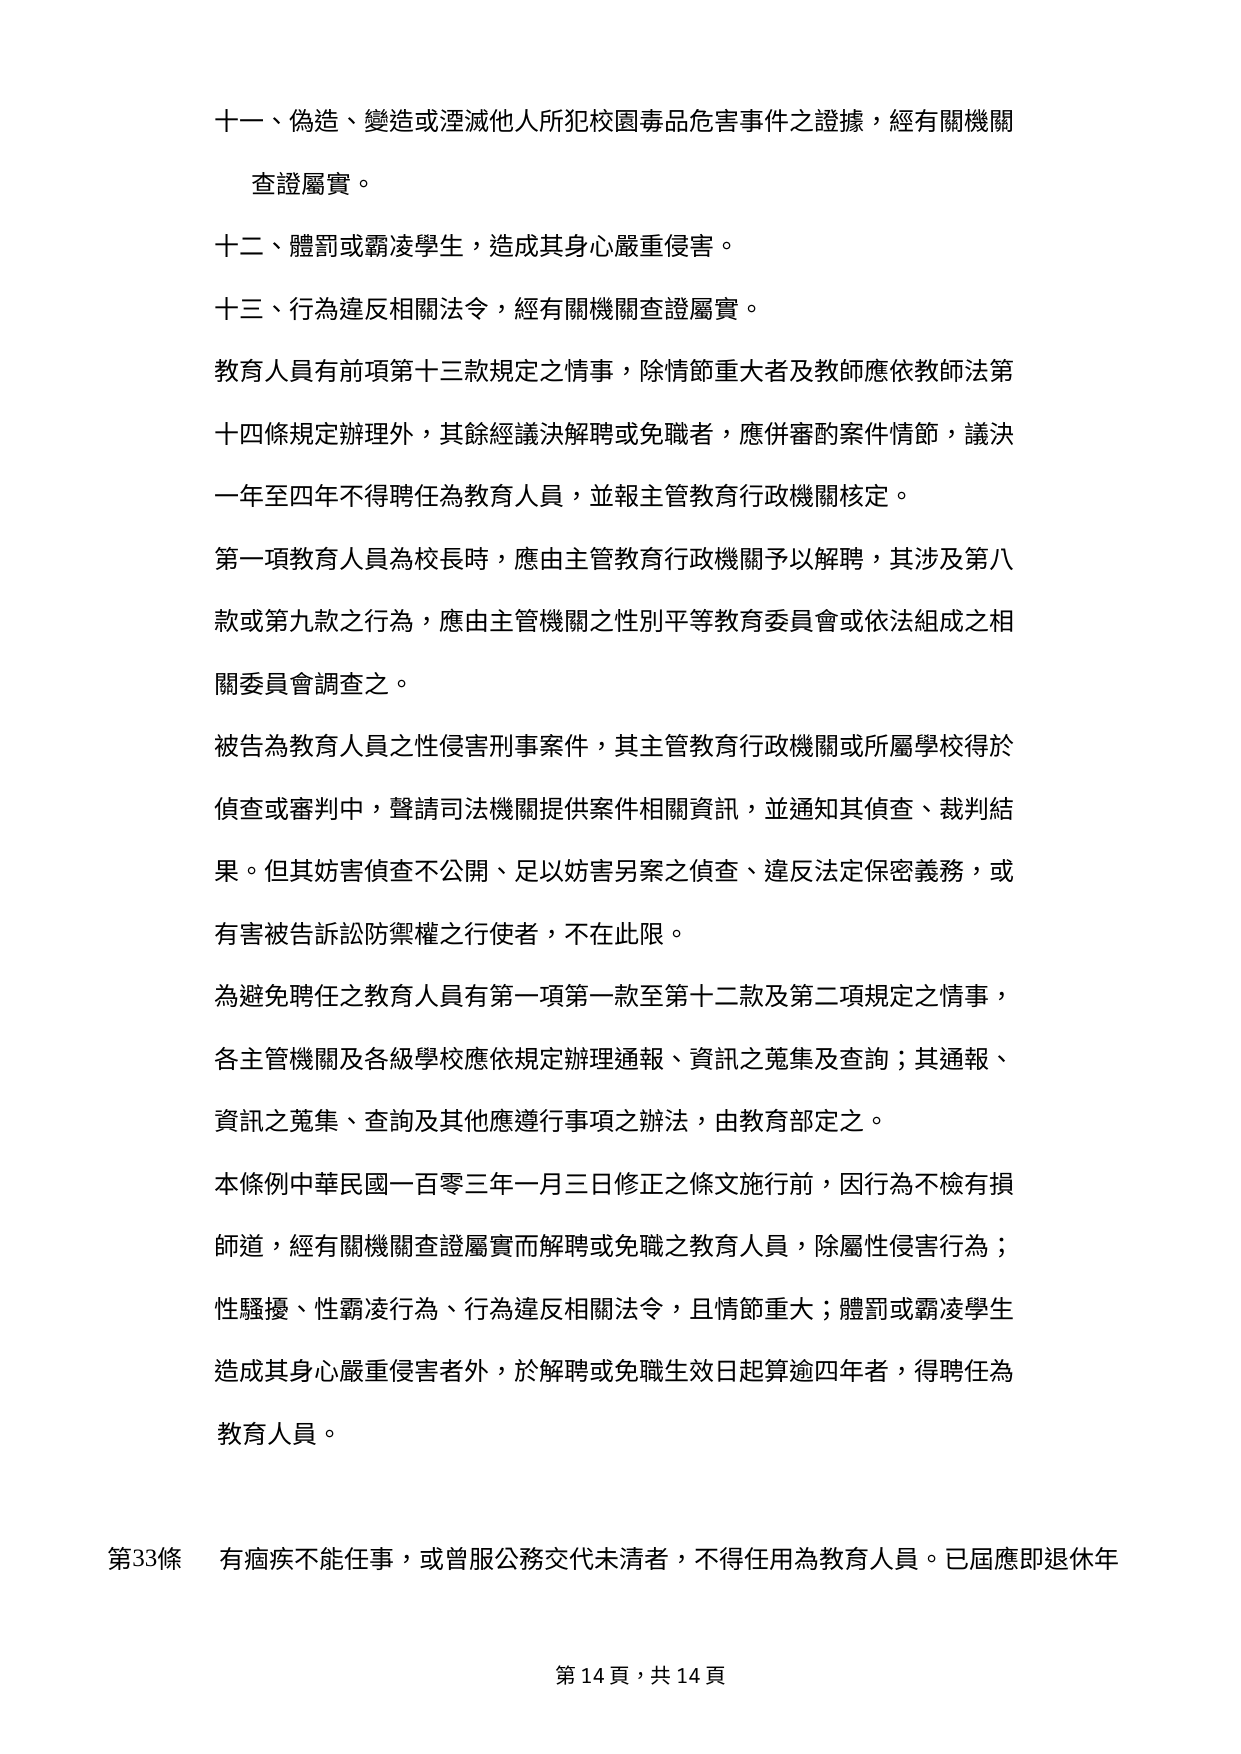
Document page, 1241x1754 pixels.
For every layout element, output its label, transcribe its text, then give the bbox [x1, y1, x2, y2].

text 款或第九款之行為，應由主管機關之性別平等教育委員會或依法組成之相 [103, 578, 1152, 641]
text 教育人員有前項第十三款規定之情事，除情節重大者及教師應依教師法第 [103, 328, 1152, 391]
list 有痼疾不能任事，或曾服公務交代未清者，不得任用為教育人員。已屆應即退休年 [107, 1516, 1152, 1578]
text 一年至四年不得聘任為教育人員，並報主管教育行政機關核定。 [103, 453, 1152, 516]
text 十四條規定辦理外，其餘經議決解聘或免職者，應併審酌案件情節，議決 [103, 391, 1152, 453]
text 第一項教育人員為校長時，應由主管教育行政機關予以解聘，其涉及第八 [103, 516, 1152, 578]
text 查證屬實。 [103, 141, 1152, 203]
text 十一、偽造、變造或湮滅他人所犯校園毒品危害事件之證據，經有關機關 [103, 78, 1152, 141]
text 本條例中華民國一百零三年一月三日修正之條文施行前，因行為不檢有損 [103, 1141, 1152, 1203]
text 果。但其妨害偵查不公開、足以妨害另案之偵查、違反法定保密義務，或 [103, 828, 1152, 891]
text 性騷擾、性霸凌行為、行為違反相關法令，且情節重大；體罰或霸凌學生 [103, 1266, 1152, 1328]
text 教育人員。 [216, 1391, 1152, 1453]
text 十三、行為違反相關法令，經有關機關查證屬實。 [103, 266, 1152, 328]
text 各主管機關及各級學校應依規定辦理通報、資訊之蒐集及查詢；其通報、 [103, 1016, 1152, 1078]
text 師道，經有關機關查證屬實而解聘或免職之教育人員，除屬性侵害行為； [103, 1203, 1152, 1266]
text 關委員會調查之。 [103, 641, 1152, 703]
text 資訊之蒐集、查詢及其他應遵行事項之辦法，由教育部定之。 [103, 1078, 1152, 1141]
text 偵查或審判中，聲請司法機關提供案件相關資訊，並通知其偵查、裁判結 [103, 766, 1152, 828]
text 十二、體罰或霸凌學生，造成其身心嚴重侵害。 [103, 203, 1152, 266]
text 造成其身心嚴重侵害者外，於解聘或免職生效日起算逾四年者，得聘任為 [103, 1328, 1152, 1391]
text 被告為教育人員之性侵害刑事案件，其主管教育行政機關或所屬學校得於 [103, 703, 1152, 766]
text 為避免聘任之教育人員有第一項第一款至第十二款及第二項規定之情事， [103, 953, 1152, 1016]
text 有害被告訴訟防禦權之行使者，不在此限。 [103, 891, 1152, 953]
